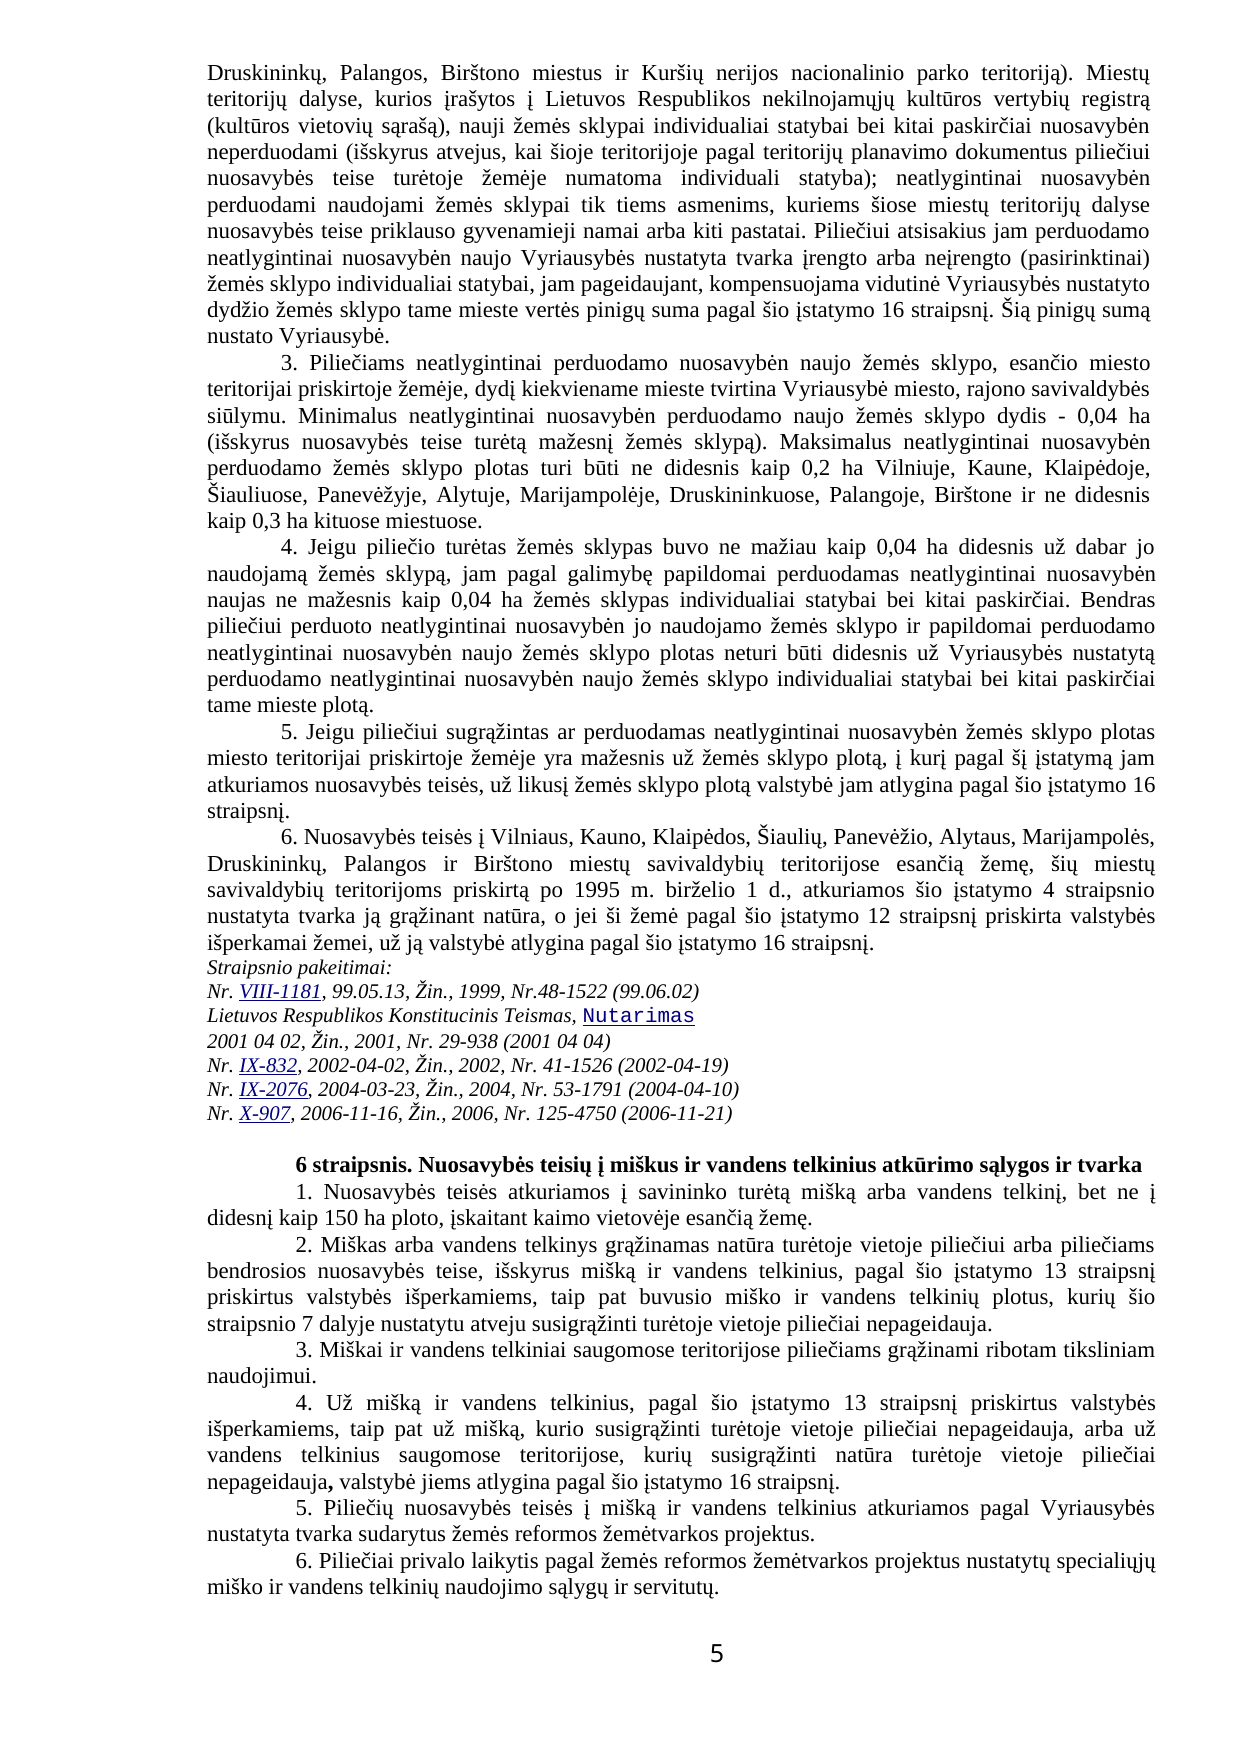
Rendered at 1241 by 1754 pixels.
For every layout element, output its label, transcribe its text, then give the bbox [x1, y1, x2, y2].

text 6 straipsnis. Nuosavybės teisių į miškus ir vandens telkinius atkūrimo sąlygos ir tvarka [207, 1152, 1157, 1178]
text 5. Piliečių nuosavybės teisės į mišką ir vandens telkinius atkuriamos pagal Vyriausybės nustatyta tvarka sudarytus žemės reformos žemėtvarkos projektus. [207, 1494, 1157, 1547]
text 6. Nuosavybės teisės į Vilniaus, Kauno, Klaipėdos, Šiaulių, Panevėžio, Alytaus, Marijampolės, Druskininkų, Palangos ir Birštono miestų savivaldybių teritorijose esančią žemę, šių miestų savivaldybių teritorijoms priskirtą po 1995 m. birželio 1 d., atkuriamos šio įstatymo 4 straipsnio nustatyta tvarka ją grąžinant natūra, o jei ši žemė pagal šio įstatymo 12 straipsnį priskirta valstybės išperkamai žemei, už ją valstybė atlygina pagal šio įstatymo 16 straipsnį. [207, 823, 1157, 955]
text 4. Jeigu piliečio turėtas žemės sklypas buvo ne mažiau kaip 0,04 ha didesnis už dabar jo naudojamą žemės sklypą, jam pagal galimybę papildomai perduodamas neatlygintinai nuosavybėn naujas ne mažesnis kaip 0,04 ha žemės sklypas individualiai statybai bei kitai paskirčiai. Bendras piliečiui perduoto neatlygintinai nuosavybėn jo naudojamo žemės sklypo ir papildomai perduodamo neatlygintinai nuosavybėn naujo žemės sklypo plotas neturi būti didesnis už Vyriausybės nustatytą perduodamo neatlygintinai nuosavybėn naujo žemės sklypo individualiai statybai bei kitai paskirčiai tame mieste plotą. [207, 533, 1157, 718]
text Lietuvos Respublikos Konstitucinis Teismas, Nutarimas [207, 1003, 1152, 1029]
text 3. Miškai ir vandens telkiniai saugomose teritorijose piliečiams grąžinami ribotam tiksliniam naudojimui. [207, 1336, 1157, 1389]
text 3. Piliečiams neatlygintinai perduodamo nuosavybėn naujo žemės sklypo, esančio miesto teritorijai priskirtoje žemėje, dydį kiekviename mieste tvirtina Vyriausybė miesto, rajono savivaldybės siūlymu. Minimalus neatlygintinai nuosavybėn perduodamo naujo žemės sklypo dydis - 0,04 ha (išskyrus nuosavybės teise turėtą mažesnį žemės sklypą). Maksimalus neatlygintinai nuosavybėn perduodamo žemės sklypo plotas turi būti ne didesnis kaip 0,2 ha Vilniuje, Kaune, Klaipėdoje, Šiauliuose, Panevėžyje, Alytuje, Marijampolėje, Druskininkuose, Palangoje, Birštone ir ne didesnis kaip 0,3 ha kituose miestuose. [207, 349, 1152, 533]
text 1. Nuosavybės teisės atkuriamos į savininko turėtą mišką arba vandens telkinį, bet ne į didesnį kaip 150 ha ploto, įskaitant kaimo vietovėje esančią žemę. [207, 1178, 1157, 1231]
text Druskininkų, Palangos, Birštono miestus ir Kuršių nerijos nacionalinio parko teritoriją). Miestų teritorijų dalyse, kurios įrašytos į Lietuvos Respublikos nekilnojamųjų kultūros vertybių registrą (kultūros vietovių sąrašą), nauji žemės sklypai individualiai statybai bei kitai paskirčiai nuosavybėn neperduodami (išskyrus atvejus, kai šioje teritorijoje pagal teritorijų planavimo dokumentus piliečiui nuosavybės teise turėtoje žemėje numatoma individuali statyba); neatlygintinai nuosavybėn perduodami naudojami žemės sklypai tik tiems asmenims, kuriems šiose miestų teritorijų dalyse nuosavybės teise priklauso gyvenamieji namai arba kiti pastatai. Piliečiui atsisakius jam perduodamo neatlygintinai nuosavybėn naujo Vyriausybės nustatyta tvarka įrengto arba neįrengto (pasirinktinai) žemės sklypo individualiai statybai, jam pageidaujant, kompensuojama vidutinė Vyriausybės nustatyto dydžio žemės sklypo tame mieste vertės pinigų suma pagal šio įstatymo 16 straipsnį. Šią pinigų sumą nustato Vyriausybė. [207, 59, 1152, 349]
text 2001 04 02, Žin., 2001, Nr. 29-938 (2001 04 04) [207, 1029, 1152, 1053]
text 2. Miškas arba vandens telkinys grąžinamas natūra turėtoje vietoje piliečiui arba piliečiams bendrosios nuosavybės teise, išskyrus mišką ir vandens telkinius, pagal šio įstatymo 13 straipsnį priskirtus valstybės išperkamiems, taip pat buvusio miško ir vandens telkinių plotus, kurių šio straipsnio 7 dalyje nustatytu atveju susigrąžinti turėtoje vietoje piliečiai nepageidauja. [207, 1231, 1157, 1336]
text Straipsnio pakeitimai: [207, 955, 1157, 979]
text 5. Jeigu piliečiui sugrąžintas ar perduodamas neatlygintinai nuosavybėn žemės sklypo plotas miesto teritorijai priskirtoje žemėje yra mažesnis už žemės sklypo plotą, į kurį pagal šį įstatymą jam atkuriamos nuosavybės teisės, už likusį žemės sklypo plotą valstybė jam atlygina pagal šio įstatymo 16 straipsnį. [207, 718, 1157, 823]
text Nr. IX-832, 2002-04-02, Žin., 2002, Nr. 41-1526 (2002-04-19) [207, 1053, 1152, 1077]
text Nr. X-907, 2006-11-16, Žin., 2006, Nr. 125-4750 (2006-11-21) [207, 1101, 1152, 1125]
text Nr. VIII-1181, 99.05.13, Žin., 1999, Nr.48-1522 (99.06.02) [207, 979, 1152, 1003]
text 4. Už mišką ir vandens telkinius, pagal šio įstatymo 13 straipsnį priskirtus valstybės išperkamiems, taip pat už mišką, kurio susigrąžinti turėtoje vietoje piliečiai nepageidauja, arba už vandens telkinius saugomose teritorijose, kurių susigrąžinti natūra turėtoje vietoje piliečiai nepageidauja, valstybė jiems atlygina pagal šio įstatymo 16 straipsnį. [207, 1389, 1157, 1494]
text Nr. IX-2076, 2004-03-23, Žin., 2004, Nr. 53-1791 (2004-04-10) [207, 1077, 1152, 1101]
text 6. Piliečiai privalo laikytis pagal žemės reformos žemėtvarkos projektus nustatytų specialiųjų miško ir vandens telkinių naudojimo sąlygų ir servitutų. [207, 1547, 1157, 1599]
